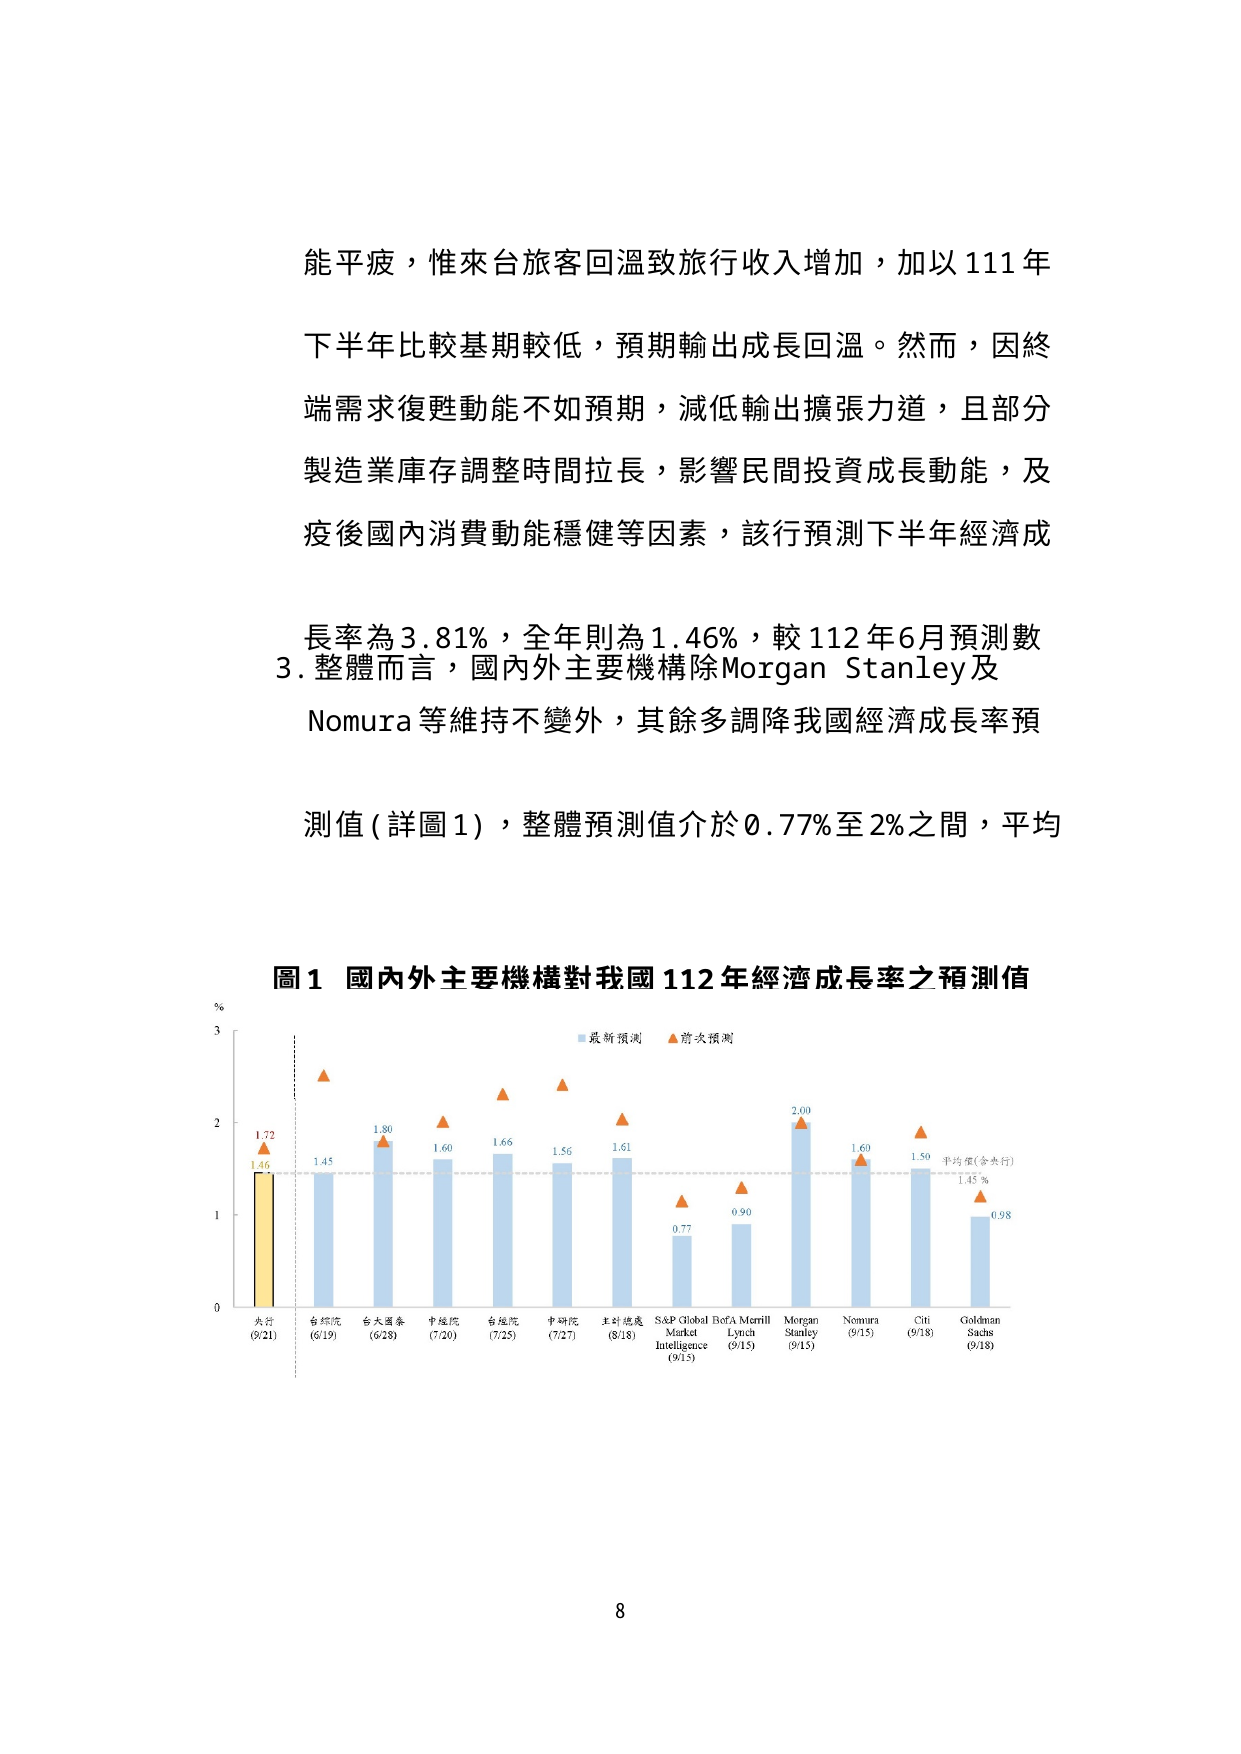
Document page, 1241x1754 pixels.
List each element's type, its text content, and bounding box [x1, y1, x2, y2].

text 2.嗣中央銀行112年9月指出，下半年考量商品出口動能平疲，惟來台旅客回溫致旅行收入增加，加以111年下半年比較基期較低，預期輸出成長回溫。然而，因終端需求復甦動能不如預期，減低輸出擴張力道，且部分製造業庫存調整時間拉長，影響民間投資成長動能，及疫後國內消費動能穩健等因素，該行預測下半年經濟成長率為3.81%，全年則為1.46%，較112年6月預測數1.72%下修0.26個百分點。 [266, 177, 1063, 615]
text 3.整體而言，國內外主要機構除Morgan Stanley及Nomura等維持不變外，其餘多調降我國經濟成長率預測值(詳圖1)，整體預測值介於0.77%至2%之間，平均值1.45%。 [266, 615, 1063, 865]
text 圖1 國內外主要機構對我國112年經濟成長率之預測值 [177, 927, 1063, 989]
